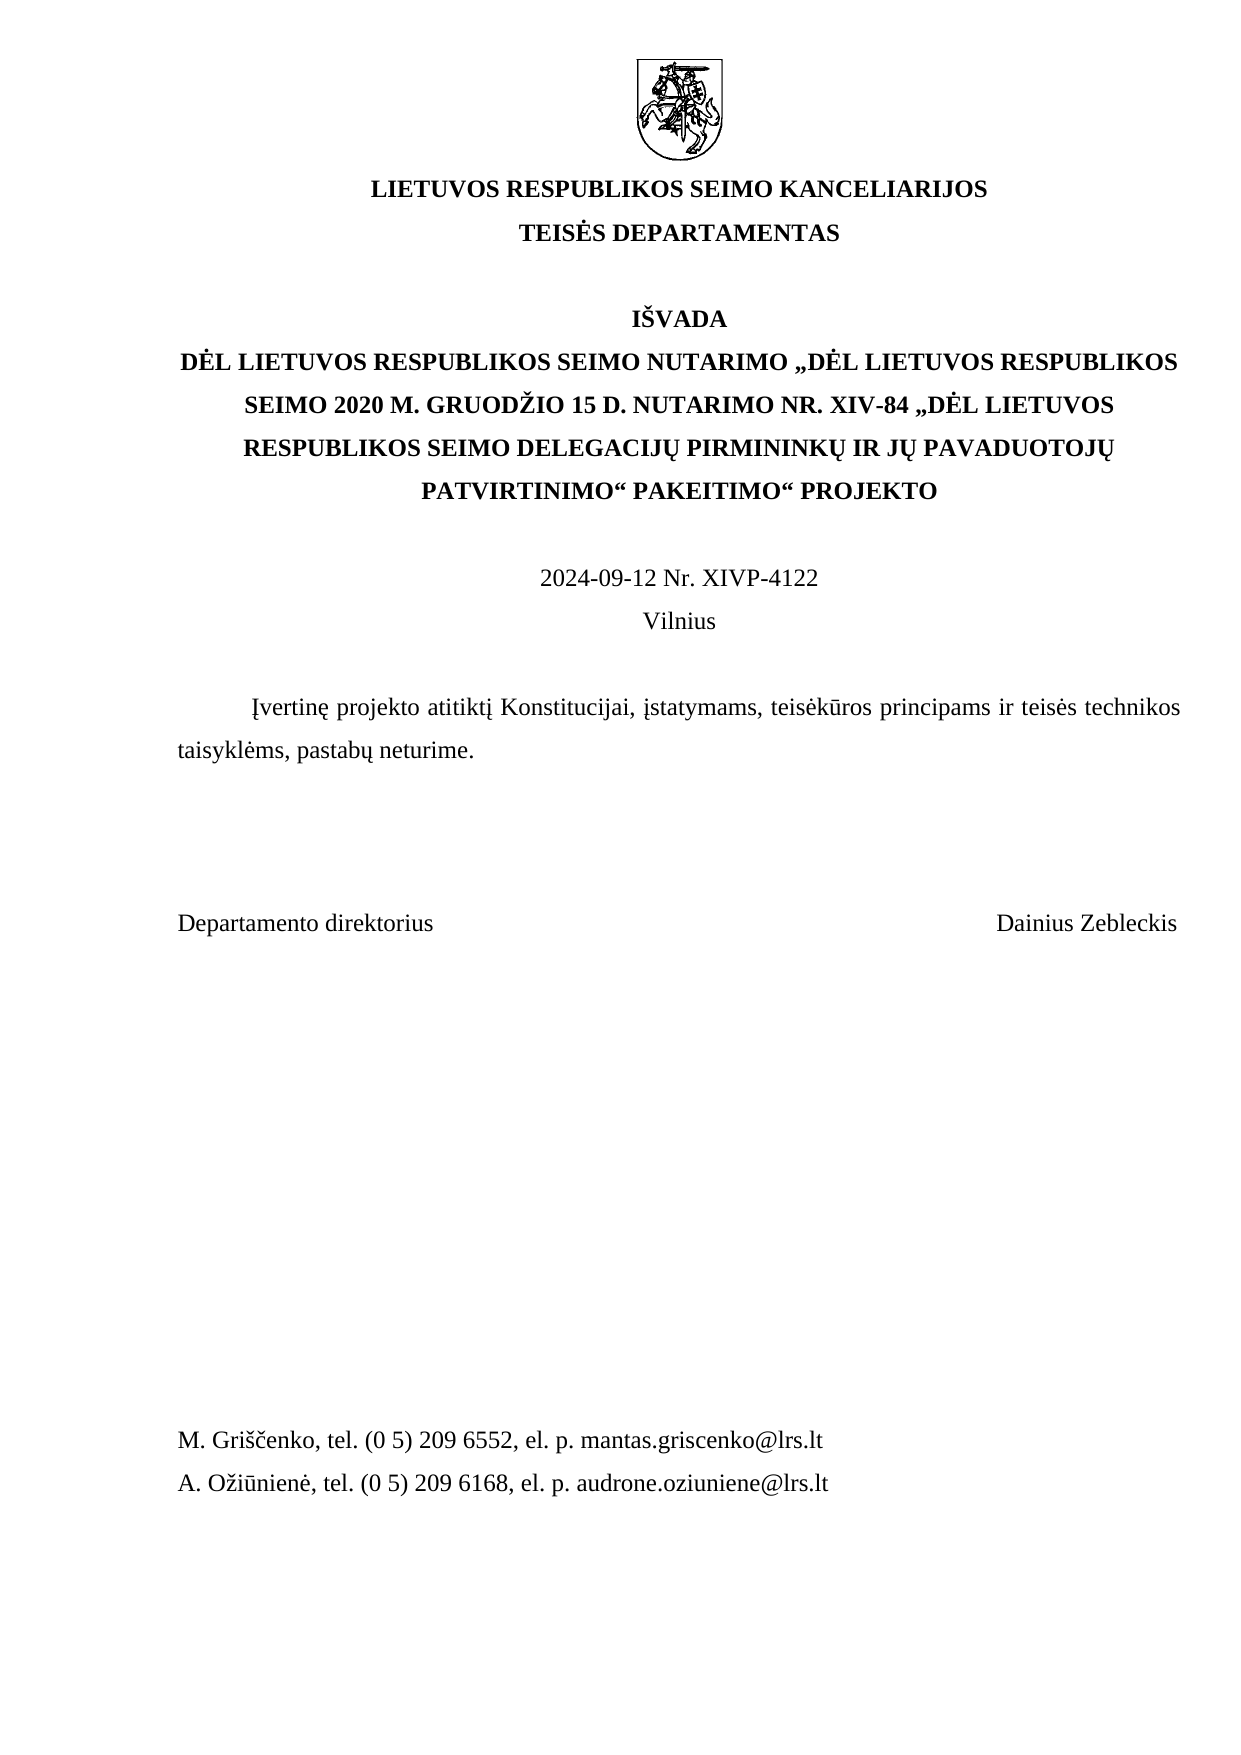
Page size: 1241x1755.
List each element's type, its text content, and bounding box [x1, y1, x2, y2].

text 2024-09-12 Nr. XIVP-4122 [177, 563, 1181, 591]
text IŠVADA [177, 304, 1181, 333]
subtitle TEISĖS DEPARTAMENTAS [177, 218, 1181, 246]
text Departamento direktorius Dainius Zebleckis [177, 908, 1181, 936]
text LIETUVOS RESPUBLIKOS SEIMO KANCELIARIJOS [177, 174, 1181, 203]
text DĖL LIETUVOS RESPUBLIKOS SEIMO NUTARIMO „DĖL LIETUVOS RESPUBLIKOS SEIMO 2020 M. GRUODŽIO 15 D. NUTARIMO NR. XIV-84 „DĖL LIETUVOS RESPUBLIKOS SEIMO DELEGACIJŲ PIRMININKŲ IR JŲ PAVADUOTOJŲ PATVIRTINIMO“ PAKEITIMO“ PROJEKTO [177, 347, 1181, 505]
text M. Griščenko, tel. (0 5) 209 6552, el. p. mantas.griscenko@lrs.lt [177, 1425, 1181, 1454]
text Vilnius [177, 606, 1181, 634]
text A. Ožiūnienė, tel. (0 5) 209 6168, el. p. audrone.oziuniene@lrs.lt [177, 1468, 1181, 1497]
text Įvertinę projekto atitiktį Konstitucijai, įstatymams, teisėkūros principams ir teisės technikos taisyklėms, pastabų neturime. [177, 692, 1181, 764]
